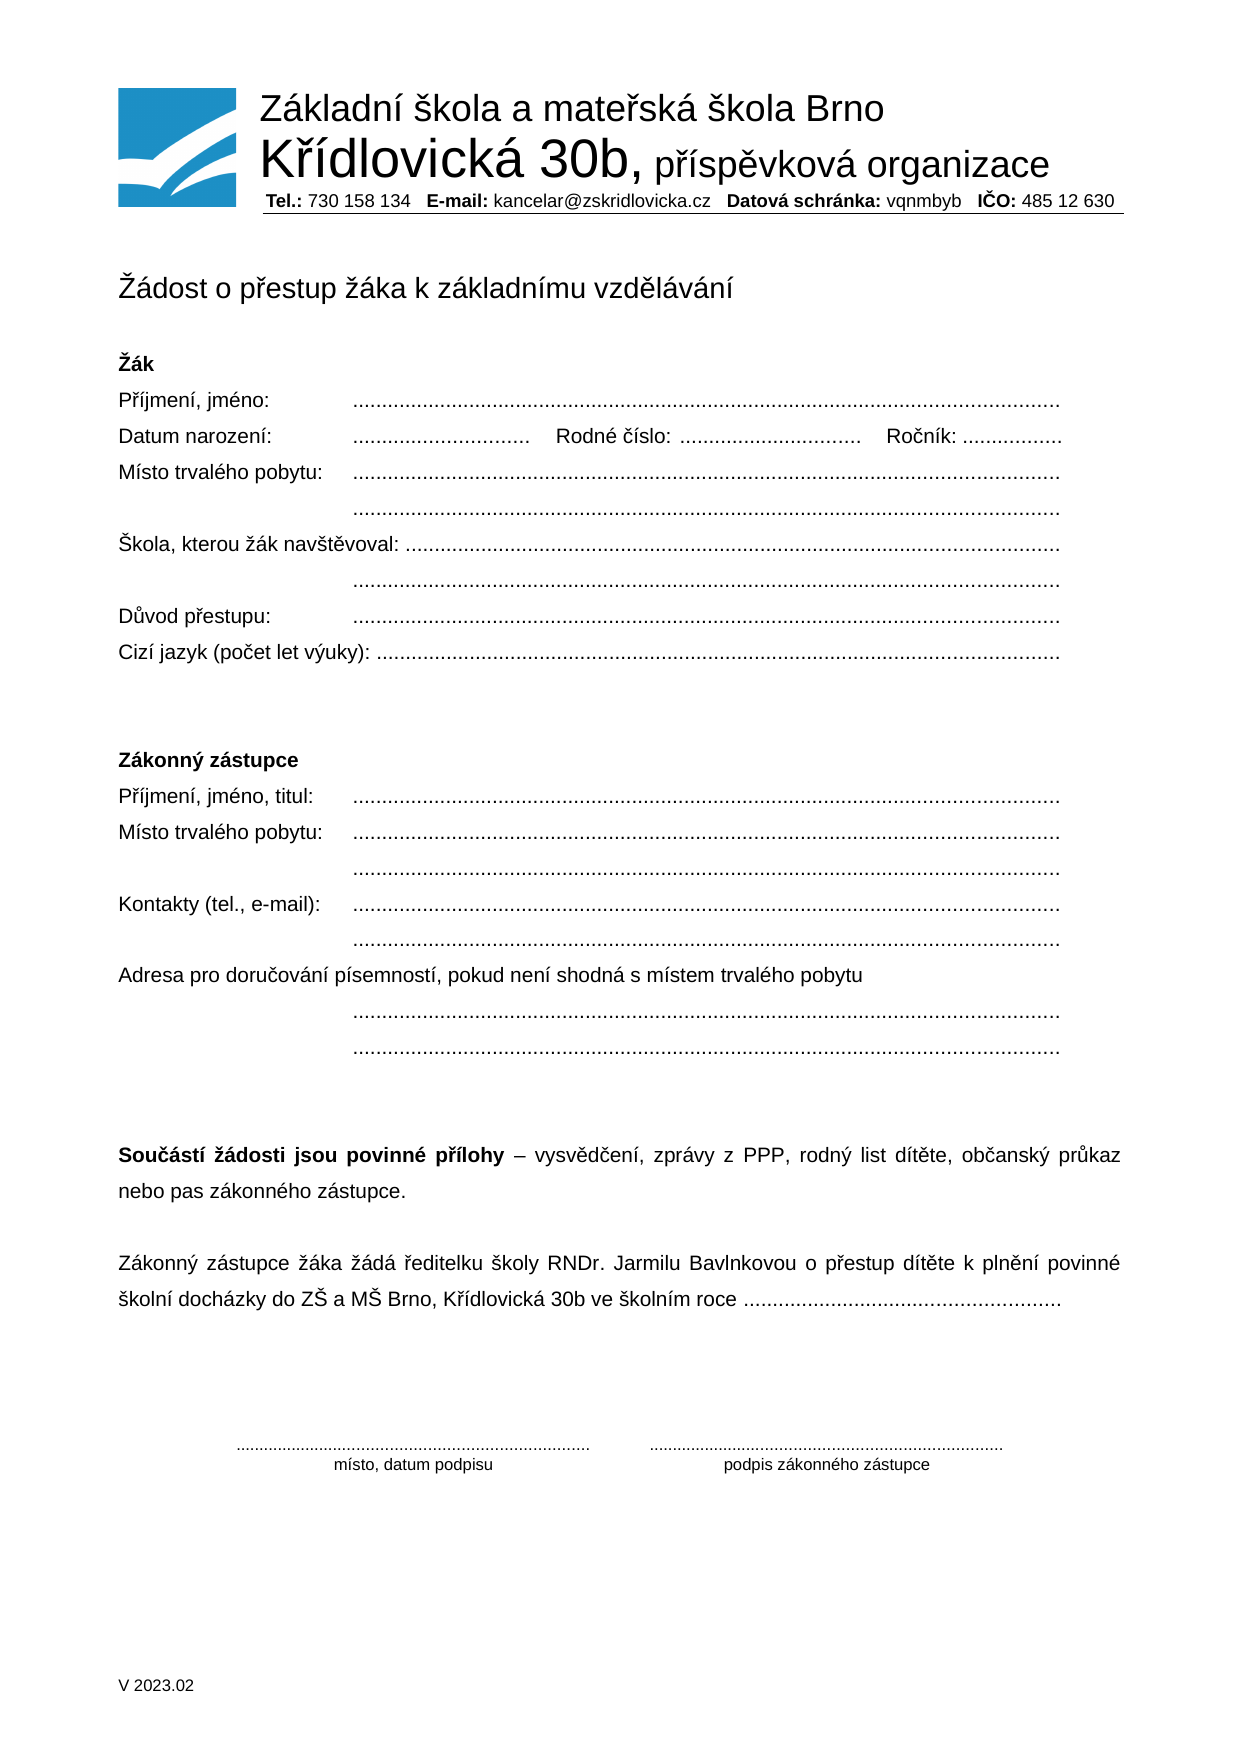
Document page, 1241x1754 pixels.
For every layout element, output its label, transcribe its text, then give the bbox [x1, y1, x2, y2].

text Příjmení, jméno, titul: [118, 783, 1122, 807]
text Místo trvalého pobytu: [118, 819, 1122, 843]
text Zákonný zástupce [118, 748, 1122, 772]
text Místo trvalého pobytu: [118, 460, 1122, 484]
text Kontakty (tel., e-mail): [118, 891, 1122, 915]
text místo, datum podpisu podpis zákonného zástupce [118, 1454, 1122, 1473]
text Žák [118, 352, 1122, 376]
text Důvod přestupu: [118, 604, 1122, 628]
picture [118, 88, 237, 207]
text Příjmení, jméno: [118, 388, 1122, 412]
text Součástí žádosti jsou povinné přílohy – vysvědčení, zprávy z PPP, rodný list dítěte, občanský průkaz nebo pas zákonného zástupce. [118, 1143, 1122, 1203]
text Škola, kterou žák navštěvoval: [118, 532, 1122, 556]
text Zákonný zástupce žáka žádá ředitelku školy RNDr. Jarmilu Bavlnkovou o přestup dítěte k plnění povinné školní docházky do ZŠ a MŠ Brno, Křídlovická 30b ve školním roce [118, 1251, 1122, 1311]
text Cizí jazyk (počet let výuky): [118, 640, 1122, 664]
text Datum narození: Rodné číslo: Ročník: [118, 424, 1122, 448]
text Žádost o přestup žáka k základnímu vzdělávání [118, 271, 1122, 304]
text Adresa pro doručování písemností, pokud není shodná s místem trvalého pobytu [118, 963, 1122, 987]
